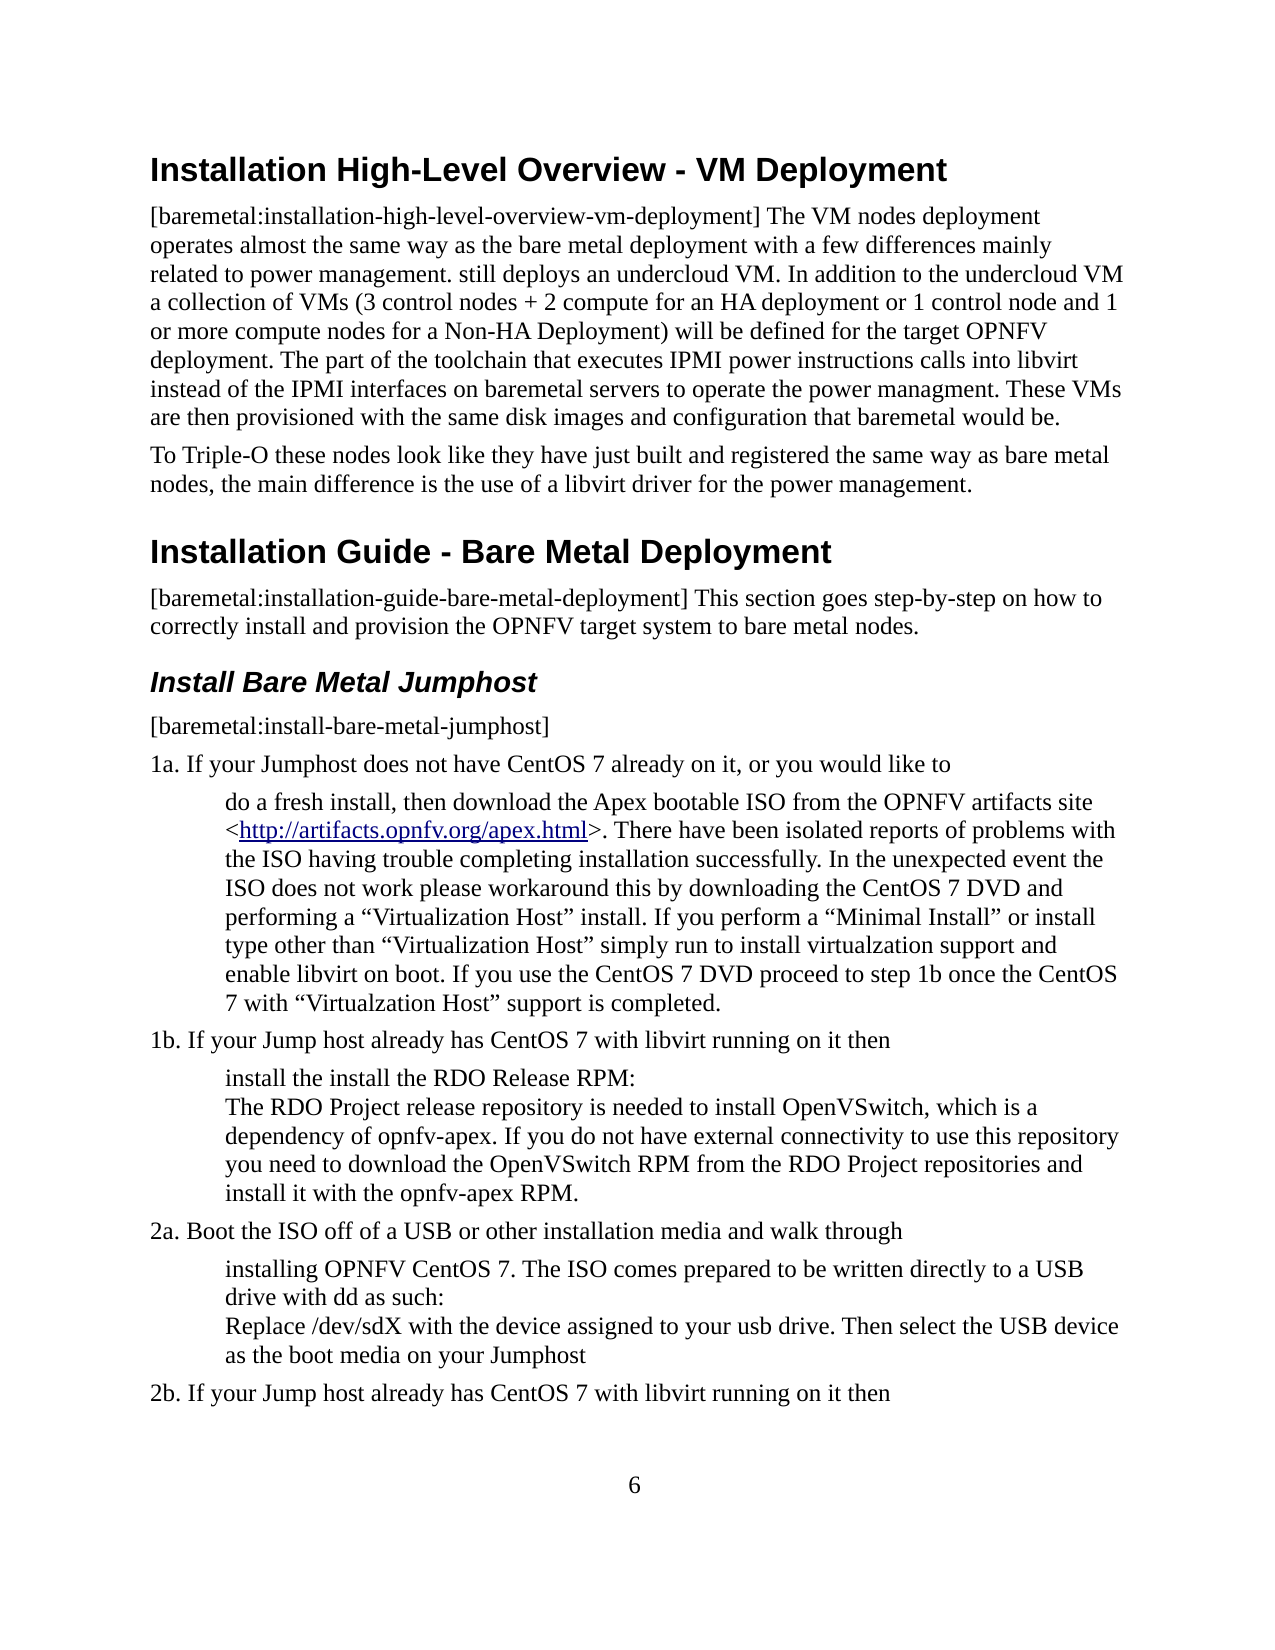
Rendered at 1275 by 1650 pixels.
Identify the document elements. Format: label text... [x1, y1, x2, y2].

text Replace /dev/sdX with the device assigned to your usb drive. Then select the USB device as the boot media on your Jumphost [225, 1311, 1125, 1369]
text do a fresh install, then download the Apex bootable ISO from the OPNFV artifacts site <http://artifacts.opnfv.org/apex.html>. There have been isolated reports of problems with the ISO having trouble completing installation successfully. In the unexpected event the ISO does not work please workaround this by downloading the CentOS 7 DVD and performing a “Virtualization Host” install. If you perform a “Minimal Install” or install type other than “Virtualization Host” simply run to install virtualzation support and enable libvirt on boot. If you use the CentOS 7 DVD proceed to step 1b once the CentOS 7 with “Virtualzation Host” support is completed. [225, 787, 1125, 1017]
text 1b. If your Jump host already has CentOS 7 with libvirt running on it then [150, 1026, 1125, 1054]
text The RDO Project release repository is needed to install OpenVSwitch, which is a dependency of opnfv-apex. If you do not have external connectivity to use this repository you need to download the OpenVSwitch RPM from the RDO Project repositories and install it with the opnfv-apex RPM. [225, 1092, 1125, 1207]
text install the install the RDO Release RPM: [225, 1063, 1125, 1092]
text installing OPNFV CentOS 7. The ISO comes prepared to be written directly to a USB drive with dd as such: [225, 1254, 1125, 1311]
text 2b. If your Jump host already has CentOS 7 with libvirt running on it then [150, 1378, 1125, 1406]
text 1a. If your Jumphost does not have CentOS 7 already on it, or you would like to [150, 749, 1125, 778]
text [baremetal:installation-guide-bare-metal-deployment] This section goes step-by-step on how to correctly install and provision the OPNFV target system to bare metal nodes. [150, 583, 1125, 640]
text 2a. Boot the ISO off of a USB or other installation media and walk through [150, 1216, 1125, 1245]
subtitle Installation Guide - Bare Metal Deployment [150, 532, 1125, 570]
text [baremetal:installation-high-level-overview-vm-deployment] The VM nodes deployment operates almost the same way as the bare metal deployment with a few differences mainly related to power management. still deploys an undercloud VM. In addition to the undercloud VM a collection of VMs (3 control nodes + 2 compute for an HA deployment or 1 control node and 1 or more compute nodes for a Non-HA Deployment) will be defined for the target OPNFV deployment. The part of the toolchain that executes IPMI power instructions calls into libvirt instead of the IPMI interfaces on baremetal servers to operate the power managment. These VMs are then provisioned with the same disk images and configuration that baremetal would be. [150, 201, 1125, 431]
subtitle Installation High-Level Overview - VM Deployment [150, 150, 1125, 189]
text [baremetal:install-bare-metal-jumphost] [150, 711, 1125, 740]
subtitle Install Bare Metal Jumphost [150, 665, 1125, 699]
text To Triple-O these nodes look like they have just built and registered the same way as bare metal nodes, the main difference is the use of a libvirt driver for the power management. [150, 440, 1125, 498]
